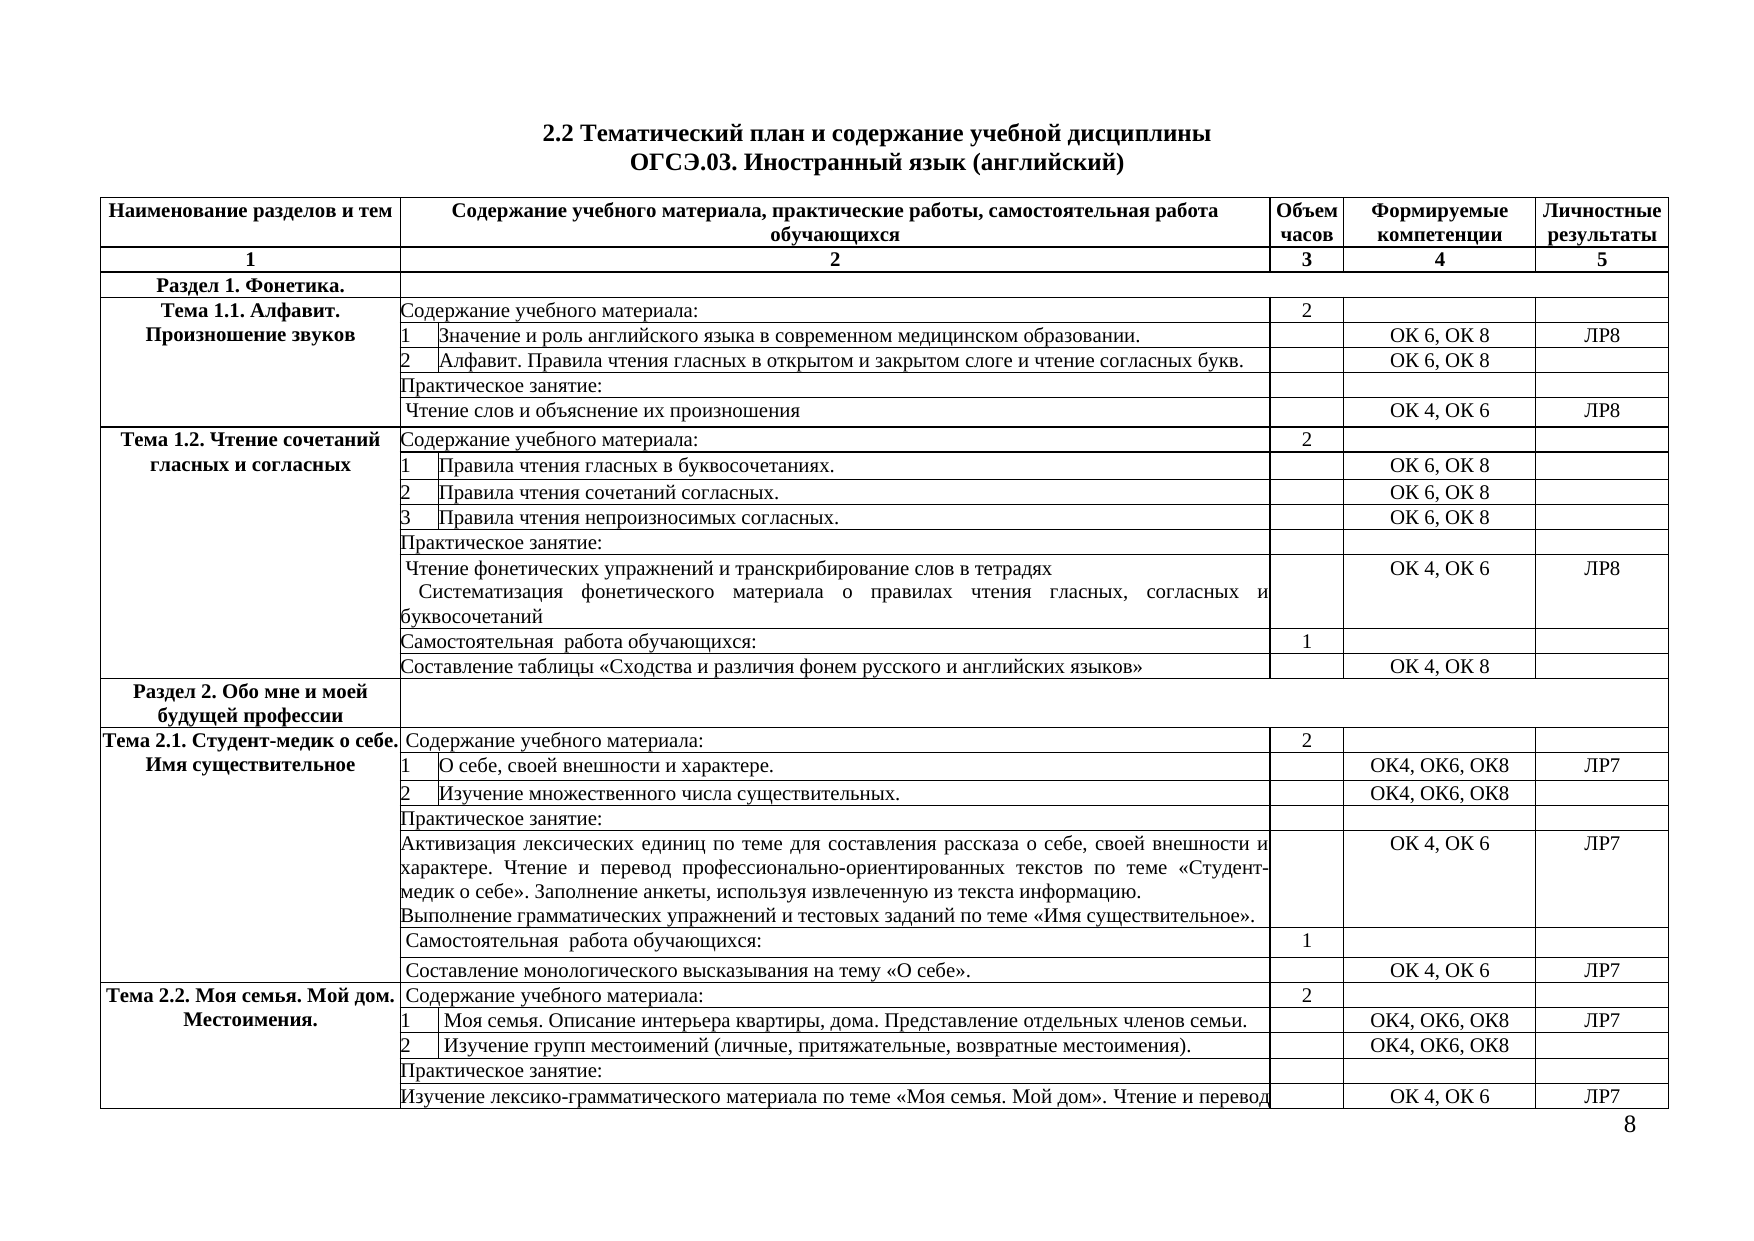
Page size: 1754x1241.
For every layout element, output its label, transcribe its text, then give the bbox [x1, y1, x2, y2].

table_cell [1536, 480, 1668, 504]
table_cell 2 [1271, 728, 1343, 752]
table_cell [1344, 298, 1535, 322]
table_cell [1536, 728, 1668, 752]
table_cell Практическое занятие: [401, 373, 1269, 397]
table_cell [1271, 323, 1343, 347]
table_cell [1271, 480, 1343, 504]
table_cell 2 [1271, 298, 1343, 322]
table_cell [1536, 453, 1668, 479]
table_cell Тема 1.1. Алфавит. Произношение звуков [101, 298, 400, 426]
table_cell [1271, 1059, 1343, 1082]
table_cell ОК 6, ОК 8 [1344, 480, 1535, 504]
table_cell Практическое занятие: [401, 1059, 1269, 1082]
table_cell ОК4, ОК6, ОК8 [1344, 1033, 1535, 1057]
table_cell ЛР7 [1536, 958, 1668, 982]
table_cell [1536, 806, 1668, 830]
table_cell [1536, 373, 1668, 397]
table_cell 4 [1344, 248, 1535, 271]
table_cell [401, 679, 1668, 727]
table_cell ЛР7 [1536, 1084, 1668, 1108]
table_cell Моя семья. Описание интерьера квартиры, дома. Представление отдельных членов семьи. [439, 1008, 1269, 1032]
table_cell Тема 1.2. Чтение сочетаний гласных и согласных [101, 428, 400, 678]
table_cell 2 [1271, 983, 1343, 1007]
table_cell 1 [401, 453, 438, 479]
table_cell Содержание учебного материала: [401, 298, 1269, 322]
table_cell Тема 2.2. Моя семья. Мой дом. Местоимения. [101, 983, 400, 1108]
table_cell ЛР8 [1536, 323, 1668, 347]
table_cell [1271, 530, 1343, 554]
table_cell Правила чтения сочетаний согласных. [439, 480, 1269, 504]
text 2.2 Тематический план и содержание учебной дисциплины [118, 118, 1636, 147]
table_cell Составление таблицы «Сходства и различия фонем русского и английских языков» [401, 654, 1269, 678]
table_cell [1536, 505, 1668, 529]
table_header Формируемые компетенции [1344, 198, 1535, 246]
table_cell [1271, 1008, 1343, 1032]
table_cell [1344, 983, 1535, 1007]
table_cell Изучение множественного числа существительных. [439, 781, 1269, 805]
table_cell Чтение фонетических упражнений и транскрибирование слов в тетрадях Систематизация фонетического материала о правилах чтения гласных, согласных и буквосочетаний [401, 555, 1269, 628]
table_cell [1344, 1059, 1535, 1082]
table_cell [1536, 348, 1668, 372]
table_cell 2 [1271, 428, 1343, 451]
table_cell ОК4, ОК6, ОК8 [1344, 781, 1535, 805]
table_cell Правила чтения гласных в буквосочетаниях. [439, 453, 1269, 479]
table_cell [1271, 453, 1343, 479]
table_cell ОК 4, ОК 6 [1344, 1084, 1535, 1108]
table_cell [1536, 298, 1668, 322]
table_header Содержание учебного материала, практические работы, самостоятельная работа обучающихся [401, 198, 1269, 246]
table_cell Значение и роль английского языка в современном медицинском образовании. [439, 323, 1269, 347]
table_cell ОК4, ОК6, ОК8 [1344, 1008, 1535, 1032]
table_cell [1271, 806, 1343, 830]
table_cell ОК 6, ОК 8 [1344, 505, 1535, 529]
table_cell [1271, 1033, 1343, 1057]
table_cell [1344, 530, 1535, 554]
table_cell Алфавит. Правила чтения гласных в открытом и закрытом слоге и чтение согласных букв. [439, 348, 1269, 372]
table_cell 1 [401, 323, 438, 347]
table_cell [1271, 1084, 1343, 1108]
table_cell ОК 6, ОК 8 [1344, 323, 1535, 347]
table_cell ОК 6, ОК 8 [1344, 348, 1535, 372]
table_cell [1271, 398, 1343, 426]
table_cell [1536, 530, 1668, 554]
table_cell ОК 4, ОК 6 [1344, 555, 1535, 628]
table_cell [1536, 428, 1668, 451]
table_cell [1271, 831, 1343, 927]
table_cell ОК 4, ОК 6 [1344, 831, 1535, 927]
table_cell [401, 273, 1668, 297]
table_cell Практическое занятие: [401, 806, 1269, 830]
table_cell ОК 4, ОК 8 [1344, 654, 1535, 678]
table_cell [1536, 1033, 1668, 1057]
table_cell Изучение групп местоимений (личные, притяжательные, возвратные местоимения). [439, 1033, 1269, 1057]
table_cell [1271, 348, 1343, 372]
table_cell ЛР7 [1536, 753, 1668, 780]
table_cell ОК 4, ОК 6 [1344, 958, 1535, 982]
table_cell 1 [401, 753, 438, 780]
table_cell Правила чтения непроизносимых согласных. [439, 505, 1269, 529]
table_header Личностные результаты [1536, 198, 1668, 246]
table_cell 3 [401, 505, 438, 529]
table_cell 1 [101, 248, 400, 271]
table_cell [1271, 958, 1343, 982]
table_cell 2 [401, 248, 1269, 271]
table_cell [1271, 373, 1343, 397]
table_cell [1536, 781, 1668, 805]
table_cell Составление монологического высказывания на тему «О себе». [401, 958, 1269, 982]
table_cell [1344, 428, 1535, 451]
table_cell ЛР8 [1536, 555, 1668, 628]
table_cell [1271, 753, 1343, 780]
table_cell Содержание учебного материала: [401, 983, 1269, 1007]
table_header Наименование разделов и тем [101, 198, 400, 246]
table_cell 5 [1536, 248, 1668, 271]
table_cell 1 [401, 1008, 438, 1032]
table_cell 2 [401, 348, 438, 372]
table_cell ОК4, ОК6, ОК8 [1344, 753, 1535, 780]
table_cell [1536, 629, 1668, 653]
table_cell [1536, 654, 1668, 678]
table_cell [1344, 728, 1535, 752]
table_header Объем часов [1271, 198, 1343, 246]
table_cell Активизация лексических единиц по теме для составления рассказа о себе, своей внешности и характере. Чтение и перевод профессионально-ориентированных текстов по теме «Студент-медик о себе». Заполнение анкеты, используя извлеченную из текста информацию. Выполнение грамматических упражнений и тестовых заданий по теме «Имя существительное». [401, 831, 1269, 927]
table_cell 2 [401, 781, 438, 805]
table_cell ЛР8 [1536, 398, 1668, 426]
table_cell Самостоятельная работа обучающихся: [401, 928, 1269, 957]
table_cell [1536, 1059, 1668, 1082]
table_cell 3 [1271, 248, 1343, 271]
table_cell Изучение лексико-грамматического материала по теме «Моя семья. Мой дом». Чтение и перевод [401, 1084, 1269, 1108]
table_cell [1344, 928, 1535, 957]
text ОГСЭ.03. Иностранный язык (английский) [118, 147, 1636, 176]
table_cell 1 [1271, 952, 1343, 957]
table_cell ОК 4, ОК 6 [1344, 398, 1535, 426]
table_cell ЛР7 [1536, 831, 1668, 927]
table_cell ОК 6, ОК 8 [1344, 453, 1535, 479]
table_cell Практическое занятие: [401, 530, 1269, 554]
table_cell 2 [401, 1033, 438, 1057]
table_cell Содержание учебного материала: [401, 428, 1269, 451]
table_cell [1271, 505, 1343, 529]
table_cell [1344, 373, 1535, 397]
table_cell [1536, 983, 1668, 1007]
table_cell ЛР7 [1536, 1008, 1668, 1032]
table_cell [1271, 555, 1343, 628]
table_cell 2 [401, 480, 438, 504]
table_cell Раздел 1. Фонетика. [101, 273, 400, 297]
table_cell Раздел 2. Обо мне и моей будущей профессии [101, 679, 400, 727]
table_cell О себе, своей внешности и характере. [439, 753, 1269, 780]
table_cell Содержание учебного материала: [401, 728, 1269, 752]
table_cell [1344, 806, 1535, 830]
table_cell Тема 2.1. Студент-медик о себе. Имя существительное [101, 728, 400, 982]
table_cell Чтение слов и объяснение их произношения [401, 398, 1269, 426]
table_cell [1271, 781, 1343, 805]
table_cell [1344, 629, 1535, 653]
table_cell [1536, 928, 1668, 957]
table_cell [1271, 654, 1343, 678]
table_cell Самостоятельная работа обучающихся: [401, 629, 1269, 653]
